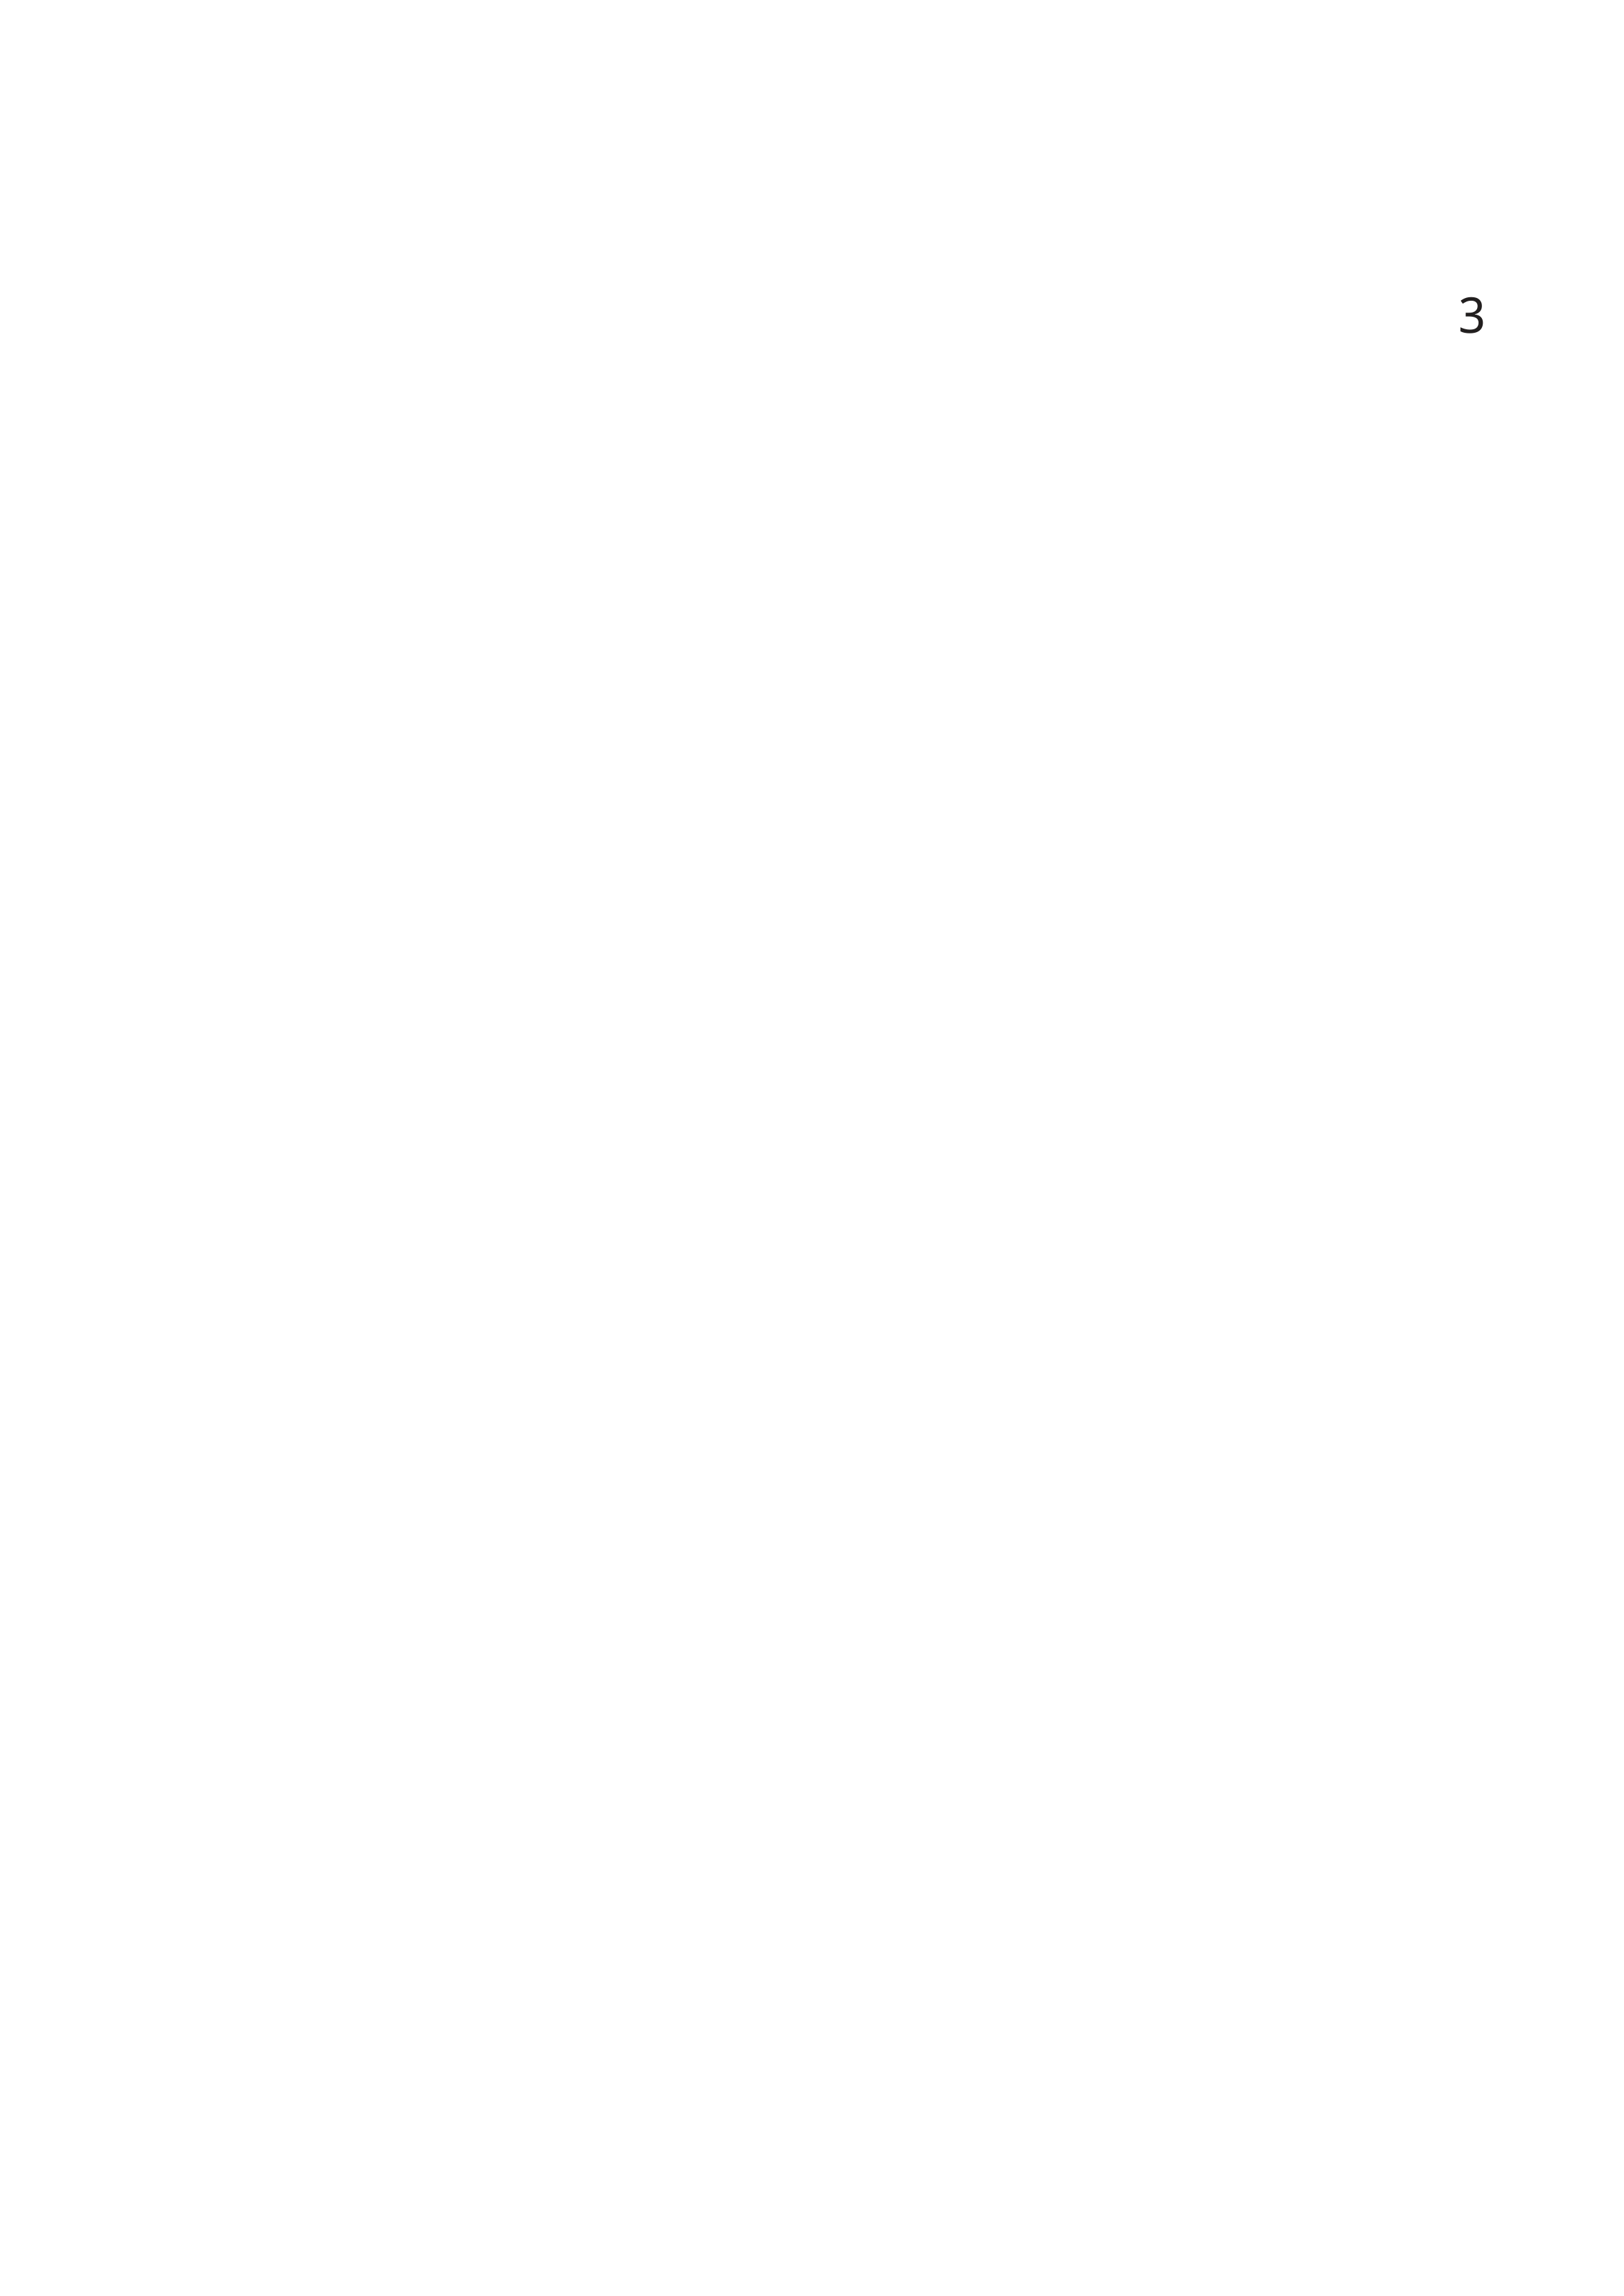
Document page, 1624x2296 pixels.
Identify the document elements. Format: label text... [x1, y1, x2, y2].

text 3 [94, 281, 1485, 347]
